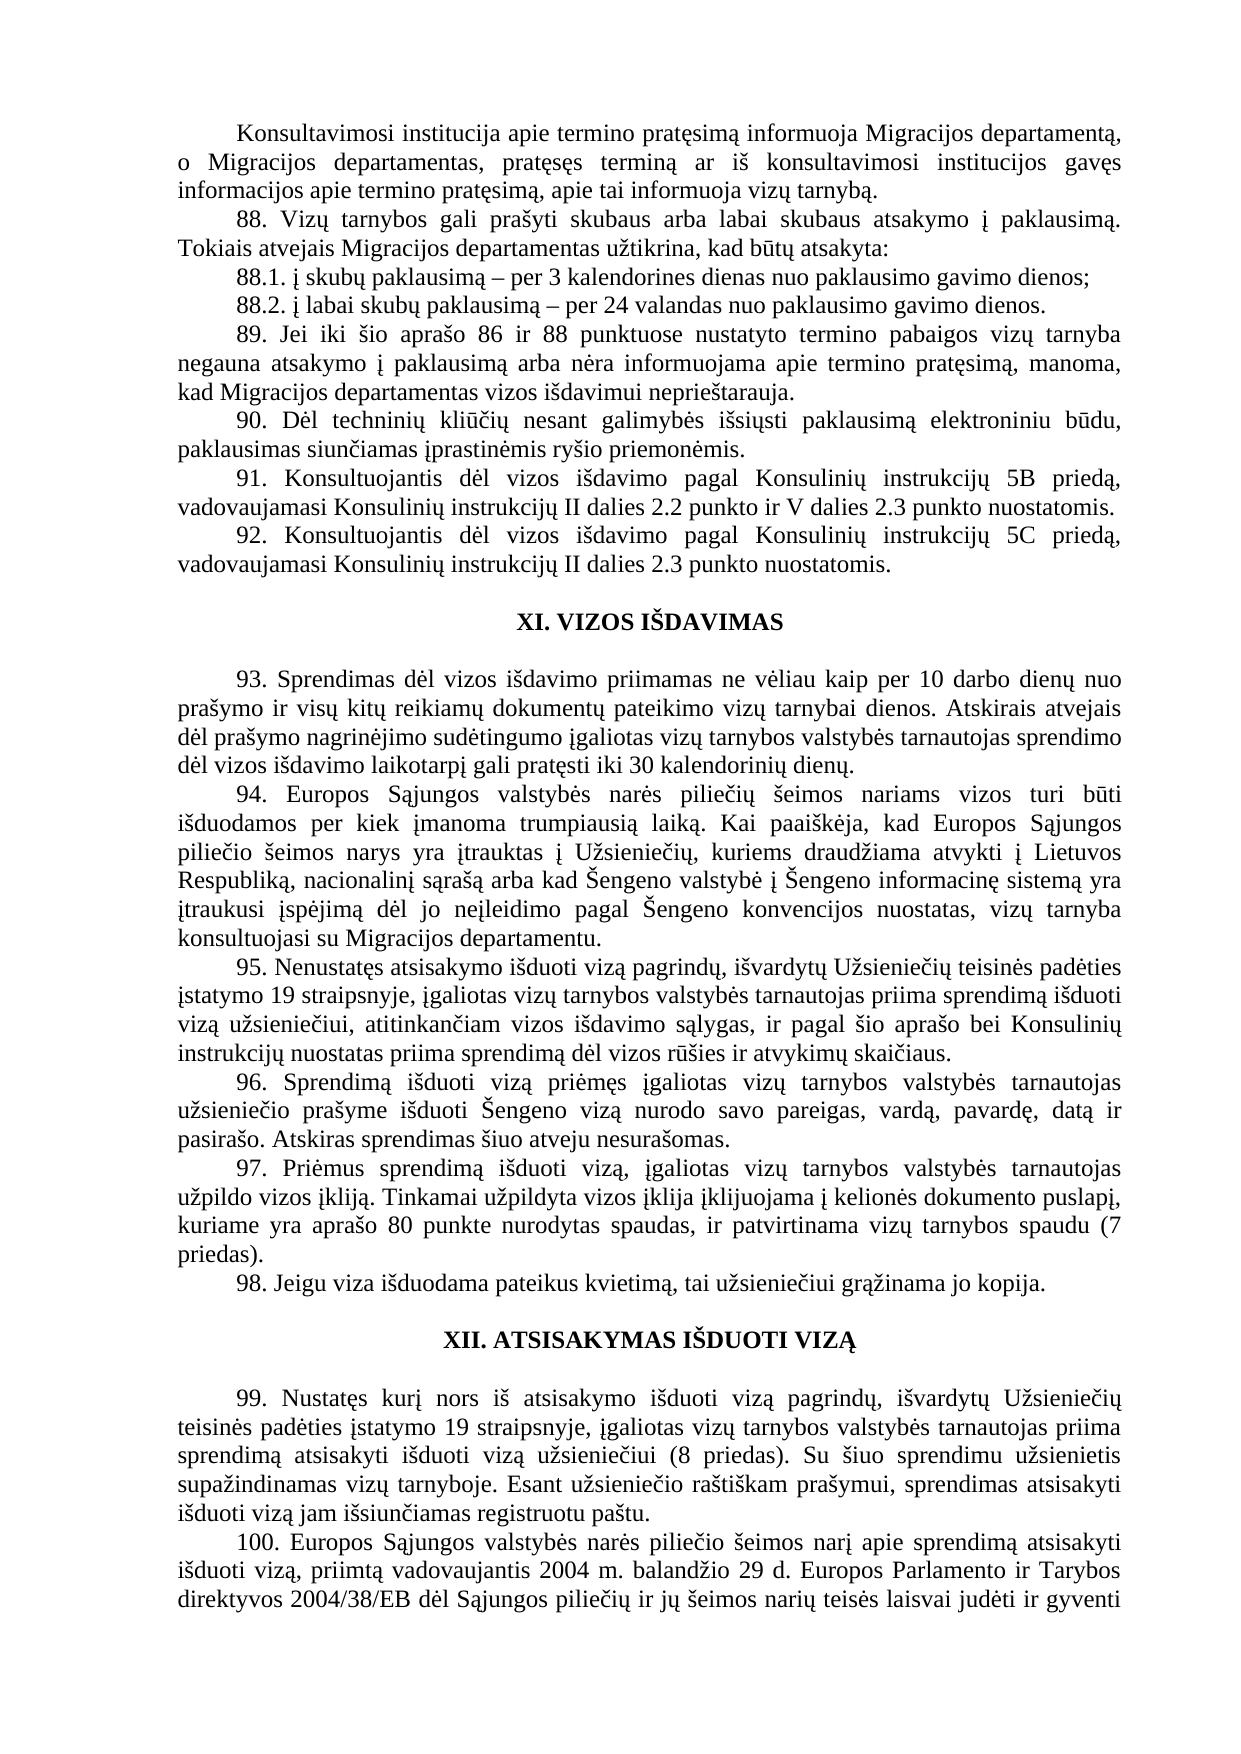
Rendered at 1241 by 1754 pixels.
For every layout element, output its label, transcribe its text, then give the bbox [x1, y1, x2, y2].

text 90. Dėl techninių kliūčių nesant galimybės išsiųsti paklausimą elektroniniu būdu, paklausimas siunčiamas įprastinėmis ryšio priemonėmis. [177, 406, 1122, 463]
text XI. VIZOS IŠDAVIMAS [177, 607, 1122, 636]
text 97. Priėmus sprendimą išduoti vizą, įgaliotas vizų tarnybos valstybės tarnautojas užpildo vizos įkliją. Tinkamai užpildyta vizos įklija įklijuojama į kelionės dokumento puslapį, kuriame yra aprašo 80 punkte nurodytas spaudas, ir patvirtinama vizų tarnybos spaudu (7 priedas). [177, 1153, 1122, 1268]
text 98. Jeigu viza išduodama pateikus kvietimą, tai užsieniečiui grąžinama jo kopija. [177, 1268, 1122, 1297]
text 92. Konsultuojantis dėl vizos išdavimo pagal Konsulinių instrukcijų 5C priedą, vadovaujamasi Konsulinių instrukcijų II dalies 2.3 punkto nuostatomis. [177, 521, 1122, 578]
text 93. Sprendimas dėl vizos išdavimo priimamas ne vėliau kaip per 10 darbo dienų nuo prašymo ir visų kitų reikiamų dokumentų pateikimo vizų tarnybai dienos. Atskirais atvejais dėl prašymo nagrinėjimo sudėtingumo įgaliotas vizų tarnybos valstybės tarnautojas sprendimo dėl vizos išdavimo laikotarpį gali pratęsti iki 30 kalendorinių dienų. [177, 664, 1122, 779]
text 88.2. į labai skubų paklausimą – per 24 valandas nuo paklausimo gavimo dienos. [177, 291, 1122, 319]
text 99. Nustatęs kurį nors iš atsisakymo išduoti vizą pagrindų, išvardytų Užsieniečių teisinės padėties įstatymo 19 straipsnyje, įgaliotas vizų tarnybos valstybės tarnautojas priima sprendimą atsisakyti išduoti vizą užsieniečiui (8 priedas). Su šiuo sprendimu užsienietis supažindinamas vizų tarnyboje. Esant užsieniečio raštiškam prašymui, sprendimas atsisakyti išduoti vizą jam išsiunčiamas registruotu paštu. [177, 1383, 1122, 1527]
text 95. Nenustatęs atsisakymo išduoti vizą pagrindų, išvardytų Užsieniečių teisinės padėties įstatymo 19 straipsnyje, įgaliotas vizų tarnybos valstybės tarnautojas priima sprendimą išduoti vizą užsieniečiui, atitinkančiam vizos išdavimo sąlygas, ir pagal šio aprašo bei Konsulinių instrukcijų nuostatas priima sprendimą dėl vizos rūšies ir atvykimų skaičiaus. [177, 952, 1122, 1067]
text 94. Europos Sąjungos valstybės narės piliečių šeimos nariams vizos turi būti išduodamos per kiek įmanoma trumpiausią laiką. Kai paaiškėja, kad Europos Sąjungos piliečio šeimos narys yra įtrauktas į Užsieniečių, kuriems draudžiama atvykti į Lietuvos Respubliką, nacionalinį sąrašą arba kad Šengeno valstybė į Šengeno informacinę sistemą yra įtraukusi įspėjimą dėl jo neįleidimo pagal Šengeno konvencijos nuostatas, vizų tarnyba konsultuojasi su Migracijos departamentu. [177, 779, 1122, 952]
text Konsultavimosi institucija apie termino pratęsimą informuoja Migracijos departamentą, o Migracijos departamentas, pratęsęs terminą ar iš konsultavimosi institucijos gavęs informacijos apie termino pratęsimą, apie tai informuoja vizų tarnybą. [177, 118, 1122, 204]
text XII. ATSISAKYMAS IŠDUOTI VIZĄ [177, 1326, 1122, 1354]
text 91. Konsultuojantis dėl vizos išdavimo pagal Konsulinių instrukcijų 5B priedą, vadovaujamasi Konsulinių instrukcijų II dalies 2.2 punkto ir V dalies 2.3 punkto nuostatomis. [177, 463, 1122, 521]
text 89. Jei iki šio aprašo 86 ir 88 punktuose nustatyto termino pabaigos vizų tarnyba negauna atsakymo į paklausimą arba nėra informuojama apie termino pratęsimą, manoma, kad Migracijos departamentas vizos išdavimui neprieštarauja. [177, 319, 1122, 406]
text 100. Europos Sąjungos valstybės narės piliečio šeimos narį apie sprendimą atsisakyti išduoti vizą, priimtą vadovaujantis 2004 m. balandžio 29 d. Europos Parlamento ir Tarybos direktyvos 2004/38/EB dėl Sąjungos piliečių ir jų šeimos narių teisės laisvai judėti ir gyventi [177, 1527, 1122, 1613]
text 96. Sprendimą išduoti vizą priėmęs įgaliotas vizų tarnybos valstybės tarnautojas užsieniečio prašyme išduoti Šengeno vizą nurodo savo pareigas, vardą, pavardę, datą ir pasirašo. Atskiras sprendimas šiuo atveju nesurašomas. [177, 1067, 1122, 1153]
text 88.1. į skubų paklausimą – per 3 kalendorines dienas nuo paklausimo gavimo dienos; [177, 262, 1122, 291]
text 88. Vizų tarnybos gali prašyti skubaus arba labai skubaus atsakymo į paklausimą. Tokiais atvejais Migracijos departamentas užtikrina, kad būtų atsakyta: [177, 204, 1122, 262]
